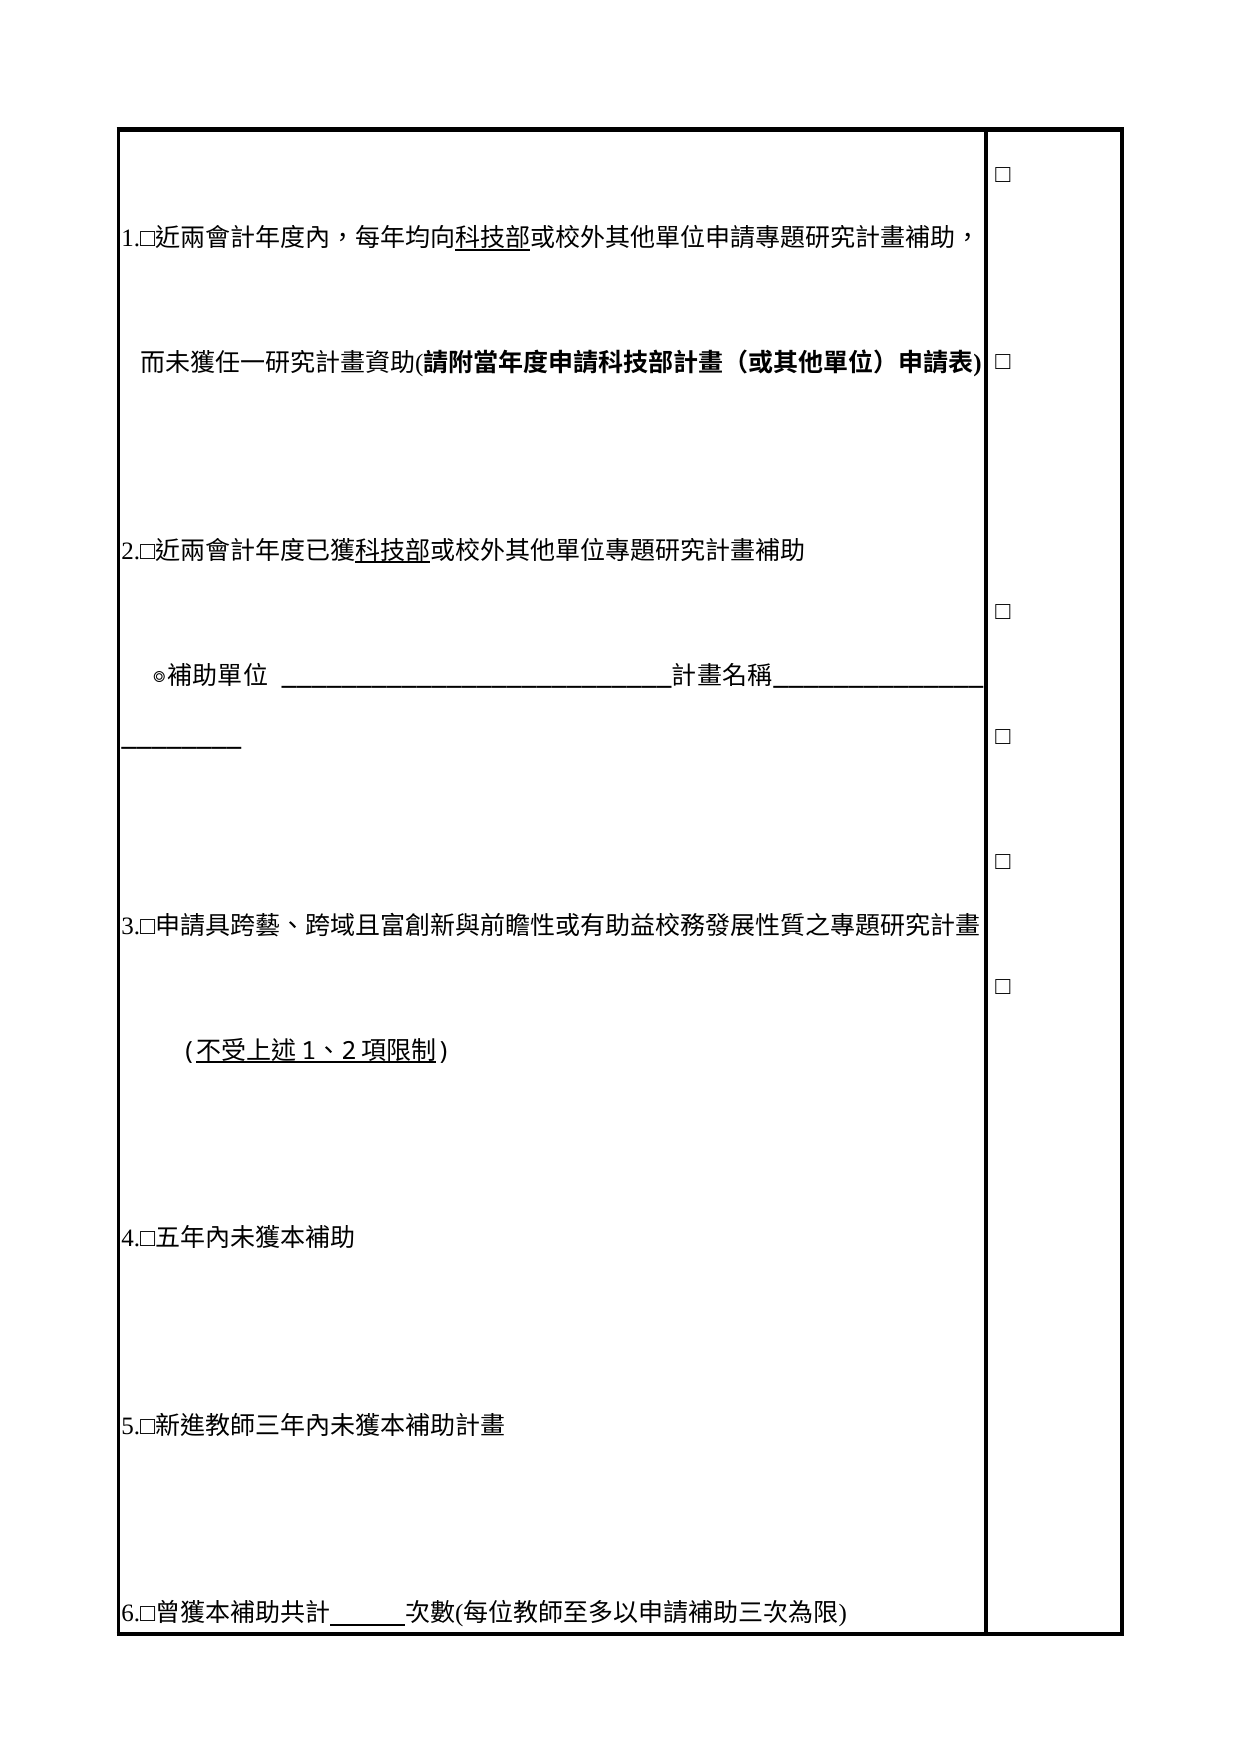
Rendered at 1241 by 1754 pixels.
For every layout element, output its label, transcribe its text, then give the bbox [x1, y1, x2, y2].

table_cell □ □ □ □ □ □ [988, 132, 1120, 1632]
table_cell 1.□近兩會計年度內，每年均向科技部或校外其他單位申請專題研究計畫補助， 而未獲任一研究計畫資助(請附當年度申請科技部計畫（或其他單位）申請表) 2.□近兩會計年度已獲科技部或校外其他單位專題研究計畫補助 ◎補助單位 __________________________計畫名稱______________________ 3.□申請具跨藝、跨域且富創新與前瞻性或有助益校務發展性質之專題研究計畫 (不受上述1、2項限制) 4.□五年內未獲本補助 5.□新進教師三年內未獲本補助計畫 6.□曾獲本補助共計 次數(每位教師至多以申請補助三次為限) [120, 132, 984, 1632]
